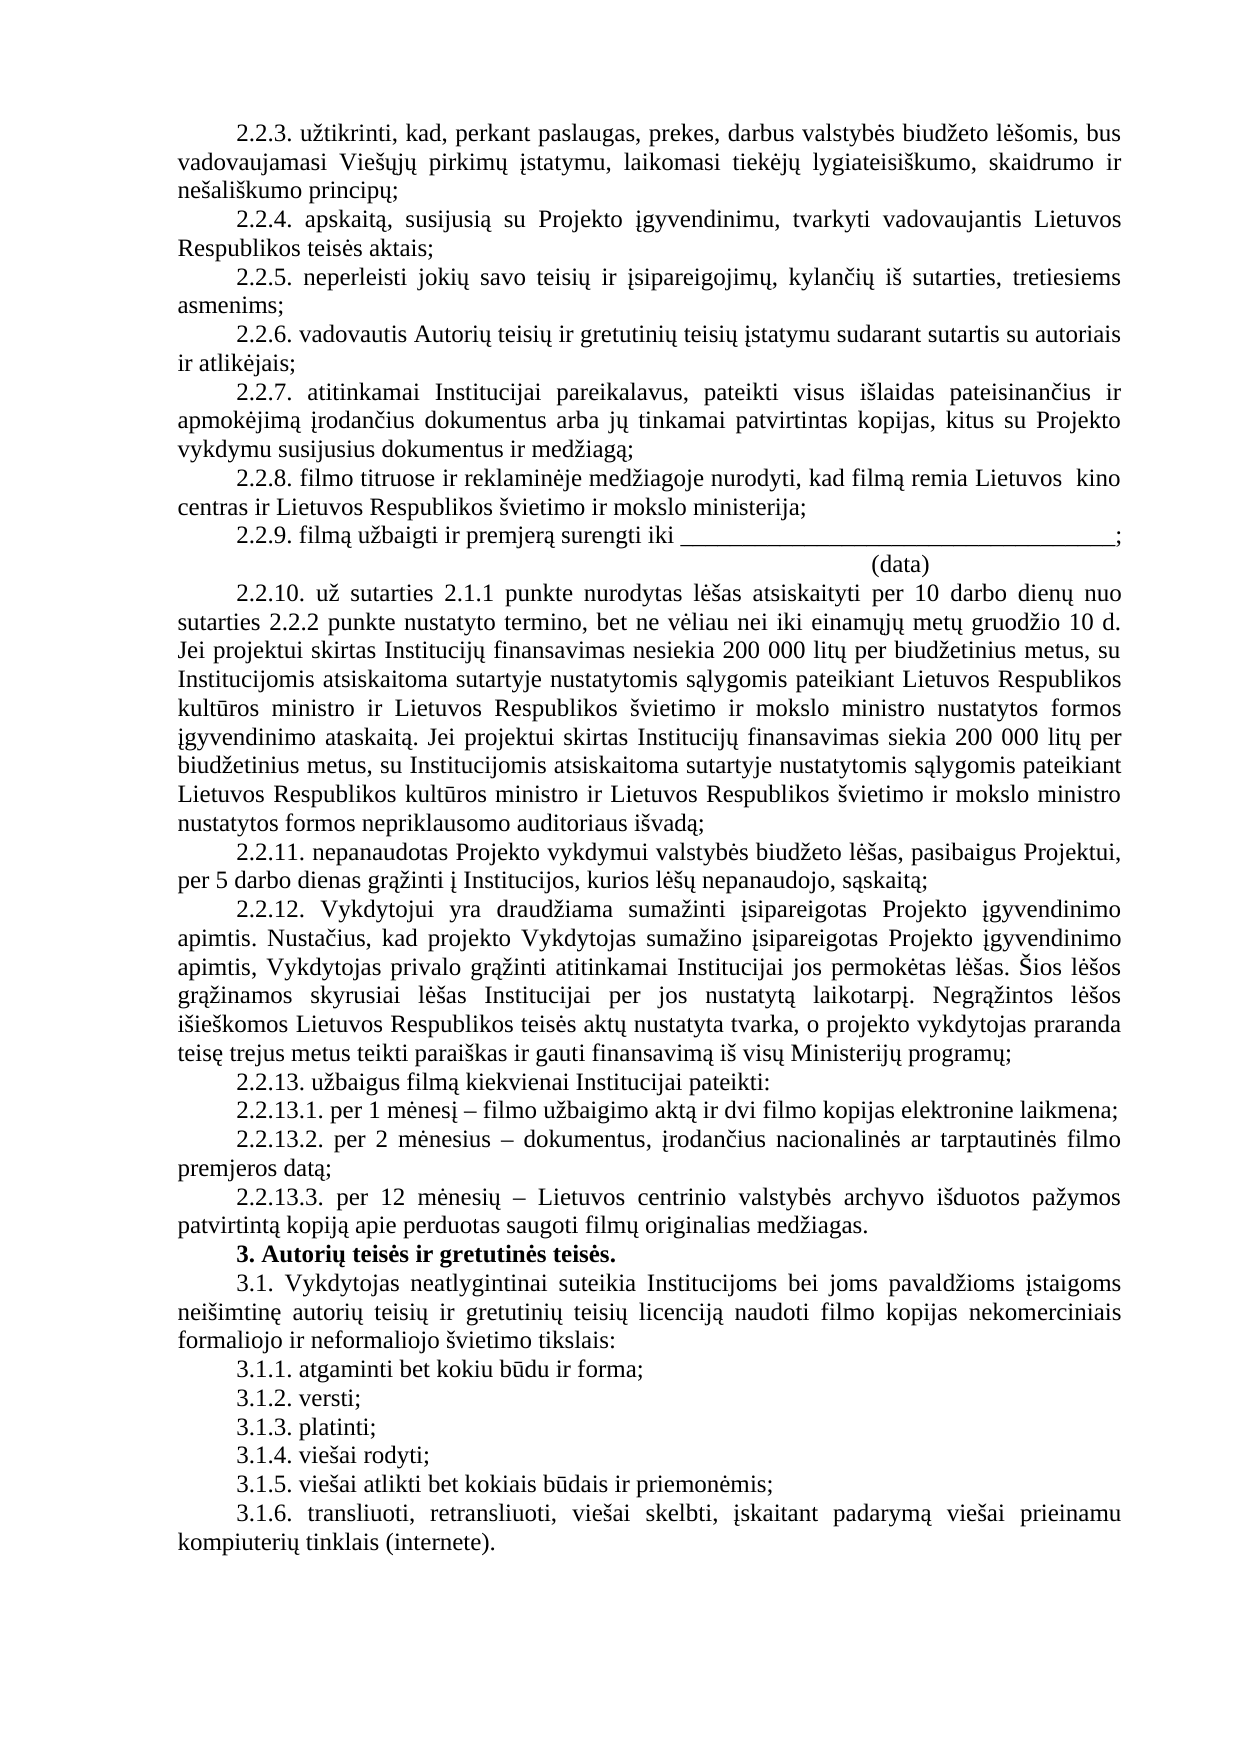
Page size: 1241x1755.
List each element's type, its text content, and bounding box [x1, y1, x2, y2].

text 3.1.2. versti; [177, 1383, 1122, 1412]
text 2.2.3. užtikrinti, kad, perkant paslaugas, prekes, darbus valstybės biudžeto lėšomis, bus vadovaujamasi Viešųjų pirkimų įstatymu, laikomasi tiekėjų lygiateisiškumo, skaidrumo ir nešališkumo principų; [177, 118, 1122, 204]
text 2.2.13.3. per 12 mėnesių – Lietuvos centrinio valstybės archyvo išduotos pažymos patvirtintą kopiją apie perduotas saugoti filmų originalias medžiagas. [177, 1182, 1122, 1239]
text (data) [871, 549, 1122, 578]
text 2.2.8. filmo titruose ir reklaminėje medžiagoje nurodyti, kad filmą remia Lietuvos kino centras ir Lietuvos Respublikos švietimo ir mokslo ministerija; [177, 463, 1122, 521]
text 2.2.4. apskaitą, susijusią su Projekto įgyvendinimu, tvarkyti vadovaujantis Lietuvos Respublikos teisės aktais; [177, 204, 1122, 262]
text 3.1. Vykdytojas neatlygintinai suteikia Institucijoms bei joms pavaldžioms įstaigoms neišimtinę autorių teisių ir gretutinių teisių licenciją naudoti filmo kopijas nekomerciniais formaliojo ir neformaliojo švietimo tikslais: [177, 1268, 1122, 1354]
text 2.2.13. užbaigus filmą kiekvienai Institucijai pateikti: [177, 1067, 1122, 1096]
text 3.1.3. platinti; [177, 1412, 1122, 1441]
text 2.2.12. Vykdytojui yra draudžiama sumažinti įsipareigotas Projekto įgyvendinimo apimtis. Nustačius, kad projekto Vykdytojas sumažino įsipareigotas Projekto įgyvendinimo apimtis, Vykdytojas privalo grąžinti atitinkamai Institucijai jos permokėtas lėšas. Šios lėšos grąžinamos skyrusiai lėšas Institucijai per jos nustatytą laikotarpį. Negrąžintos lėšos išieškomos Lietuvos Respublikos teisės aktų nustatyta tvarka, o projekto vykdytojas praranda teisę trejus metus teikti paraiškas ir gauti finansavimą iš visų Ministerijų programų; [177, 894, 1122, 1067]
text 2.2.11. nepanaudotas Projekto vykdymui valstybės biudžeto lėšas, pasibaigus Projektui, per 5 darbo dienas grąžinti į Institucijos, kurios lėšų nepanaudojo, sąskaitą; [177, 837, 1122, 894]
text 2.2.9. filmą užbaigti ir premjerą surengti iki ; [177, 521, 1122, 549]
text 3.1.4. viešai rodyti; [177, 1441, 1122, 1469]
text 2.2.13.2. per 2 mėnesius – dokumentus, įrodančius nacionalinės ar tarptautinės filmo premjeros datą; [177, 1124, 1122, 1182]
text 3.1.5. viešai atlikti bet kokiais būdais ir priemonėmis; [177, 1469, 1122, 1498]
text 3.1.1. atgaminti bet kokiu būdu ir forma; [177, 1354, 1122, 1383]
text 2.2.5. neperleisti jokių savo teisių ir įsipareigojimų, kylančių iš sutarties, tretiesiems asmenims; [177, 262, 1122, 319]
text 2.2.10. už sutarties 2.1.1 punkte nurodytas lėšas atsiskaityti per 10 darbo dienų nuo sutarties 2.2.2 punkte nustatyto termino, bet ne vėliau nei iki einamųjų metų gruodžio 10 d. Jei projektui skirtas Institucijų finansavimas nesiekia 200 000 litų per biudžetinius metus, su Institucijomis atsiskaitoma sutartyje nustatytomis sąlygomis pateikiant Lietuvos Respublikos kultūros ministro ir Lietuvos Respublikos švietimo ir mokslo ministro nustatytos formos įgyvendinimo ataskaitą. Jei projektui skirtas Institucijų finansavimas siekia 200 000 litų per biudžetinius metus, su Institucijomis atsiskaitoma sutartyje nustatytomis sąlygomis pateikiant Lietuvos Respublikos kultūros ministro ir Lietuvos Respublikos švietimo ir mokslo ministro nustatytos formos nepriklausomo auditoriaus išvadą; [177, 578, 1122, 837]
text 2.2.6. vadovautis Autorių teisių ir gretutinių teisių įstatymu sudarant sutartis su autoriais ir atlikėjais; [177, 319, 1122, 377]
text 2.2.13.1. per 1 mėnesį – filmo užbaigimo aktą ir dvi filmo kopijas elektronine laikmena; [177, 1096, 1122, 1124]
text 3. Autorių teisės ir gretutinės teisės. [177, 1239, 1122, 1268]
text 2.2.7. atitinkamai Institucijai pareikalavus, pateikti visus išlaidas pateisinančius ir apmokėjimą įrodančius dokumentus arba jų tinkamai patvirtintas kopijas, kitus su Projekto vykdymu susijusius dokumentus ir medžiagą; [177, 377, 1122, 463]
text 3.1.6. transliuoti, retransliuoti, viešai skelbti, įskaitant padarymą viešai prieinamu kompiuterių tinklais (internete). [177, 1498, 1122, 1556]
